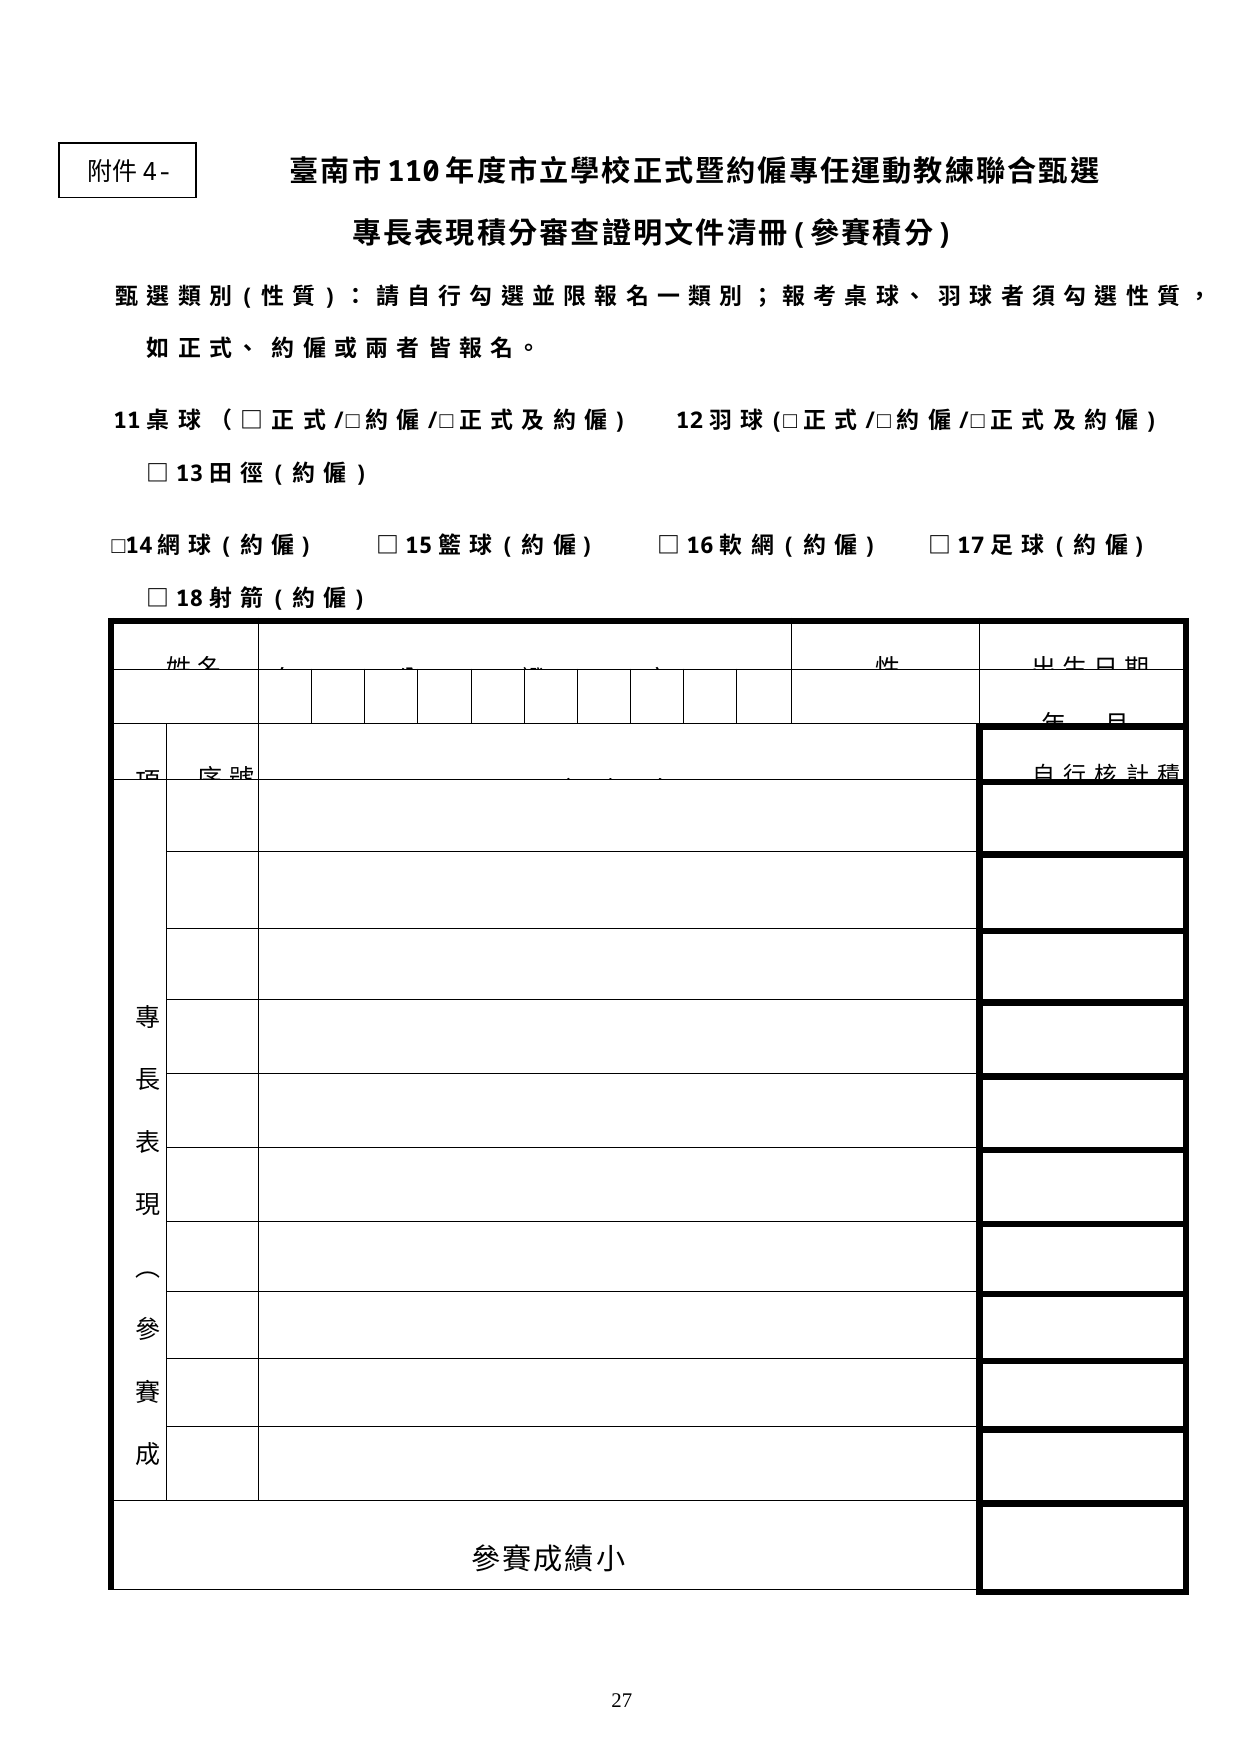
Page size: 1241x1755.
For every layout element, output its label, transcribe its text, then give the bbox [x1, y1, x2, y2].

table_cell [418, 670, 471, 723]
table_cell [737, 670, 791, 723]
table_cell [259, 670, 311, 723]
table_cell [983, 1297, 1183, 1357]
table_cell [114, 670, 258, 723]
table_cell [259, 1427, 976, 1500]
table_cell [631, 670, 683, 723]
table_cell 2 [167, 852, 258, 928]
table_cell 自行核計積分 [983, 730, 1183, 779]
table_cell 10 [167, 1427, 258, 1500]
text 專長表現積分審查證明文件清冊(參賽積分) [111, 180, 1132, 243]
table_cell [792, 670, 979, 723]
table_cell [259, 929, 976, 999]
text 臺南市110年度市立學校正式暨約僱專任運動教練聯合甄選 [111, 118, 1132, 180]
table_cell 8 [167, 1292, 258, 1357]
table_header 身 分 證 字 號 [259, 624, 791, 668]
table_cell 項目 [114, 724, 166, 779]
table_cell [365, 670, 417, 723]
table_cell 專長表現 ︵參賽成績 ，最高 70 分 ︶ [114, 780, 166, 1500]
table_cell [259, 1292, 976, 1357]
table_cell 6 [167, 1148, 258, 1221]
table_cell [983, 934, 1183, 999]
table_cell [259, 1148, 976, 1221]
table_cell [259, 1222, 976, 1291]
table_cell 序號 [167, 724, 258, 779]
table_cell 4 [167, 1000, 258, 1073]
table_cell [983, 1227, 1183, 1291]
table_cell [983, 1153, 1183, 1221]
text 附件4-2 [74, 151, 180, 189]
table_cell [983, 1080, 1183, 1147]
table_header 出生日期 [980, 624, 1183, 668]
table_cell [525, 670, 577, 723]
table_cell [312, 670, 364, 723]
table_header 性別 [792, 624, 979, 668]
table_cell 1 [167, 780, 258, 851]
table_cell [259, 780, 976, 851]
table_cell 3 [167, 929, 258, 999]
table_cell [684, 670, 736, 723]
table_header 姓名 [205, 660, 213, 666]
table_cell [259, 852, 976, 928]
table_cell [983, 785, 1183, 851]
table_cell 年 月 日 [980, 670, 1183, 723]
table_cell 5 [167, 1074, 258, 1147]
table_header 姓名 [114, 624, 258, 668]
table_cell [983, 858, 1183, 928]
text 11桌球（□正式/□約僱/□正式及約僱) 12羽球(□正式/□約僱/□正式及約僱) □13田徑(約僱) [81, 368, 1216, 493]
table_cell [259, 1074, 976, 1147]
table_cell [472, 670, 524, 723]
table_cell [983, 1433, 1183, 1500]
table_cell 9 [167, 1359, 258, 1426]
table_cell [259, 1359, 976, 1426]
table_cell [259, 1000, 976, 1073]
text □14網球(約僱) □15籃球(約僱) □16軟網(約僱) □17足球(約僱) □18射箭(約僱) [81, 493, 1216, 618]
table_cell 參賽成績小計 [114, 1501, 976, 1589]
table_cell [983, 1507, 1183, 1589]
table_cell 賽 事 名 稱 [259, 724, 976, 779]
table_cell [983, 1364, 1183, 1426]
table_cell 7 [167, 1222, 258, 1291]
table_cell [578, 670, 630, 723]
text 甄選類別(性質)：請自行勾選並限報名一類別；報考桌球、羽球者須勾選性質，如正式、約僱或兩者皆報名。 [81, 243, 1216, 368]
table_cell [983, 1006, 1183, 1073]
text 專長表現積分審查證明文件清冊(參賽積分) [60, 144, 195, 197]
